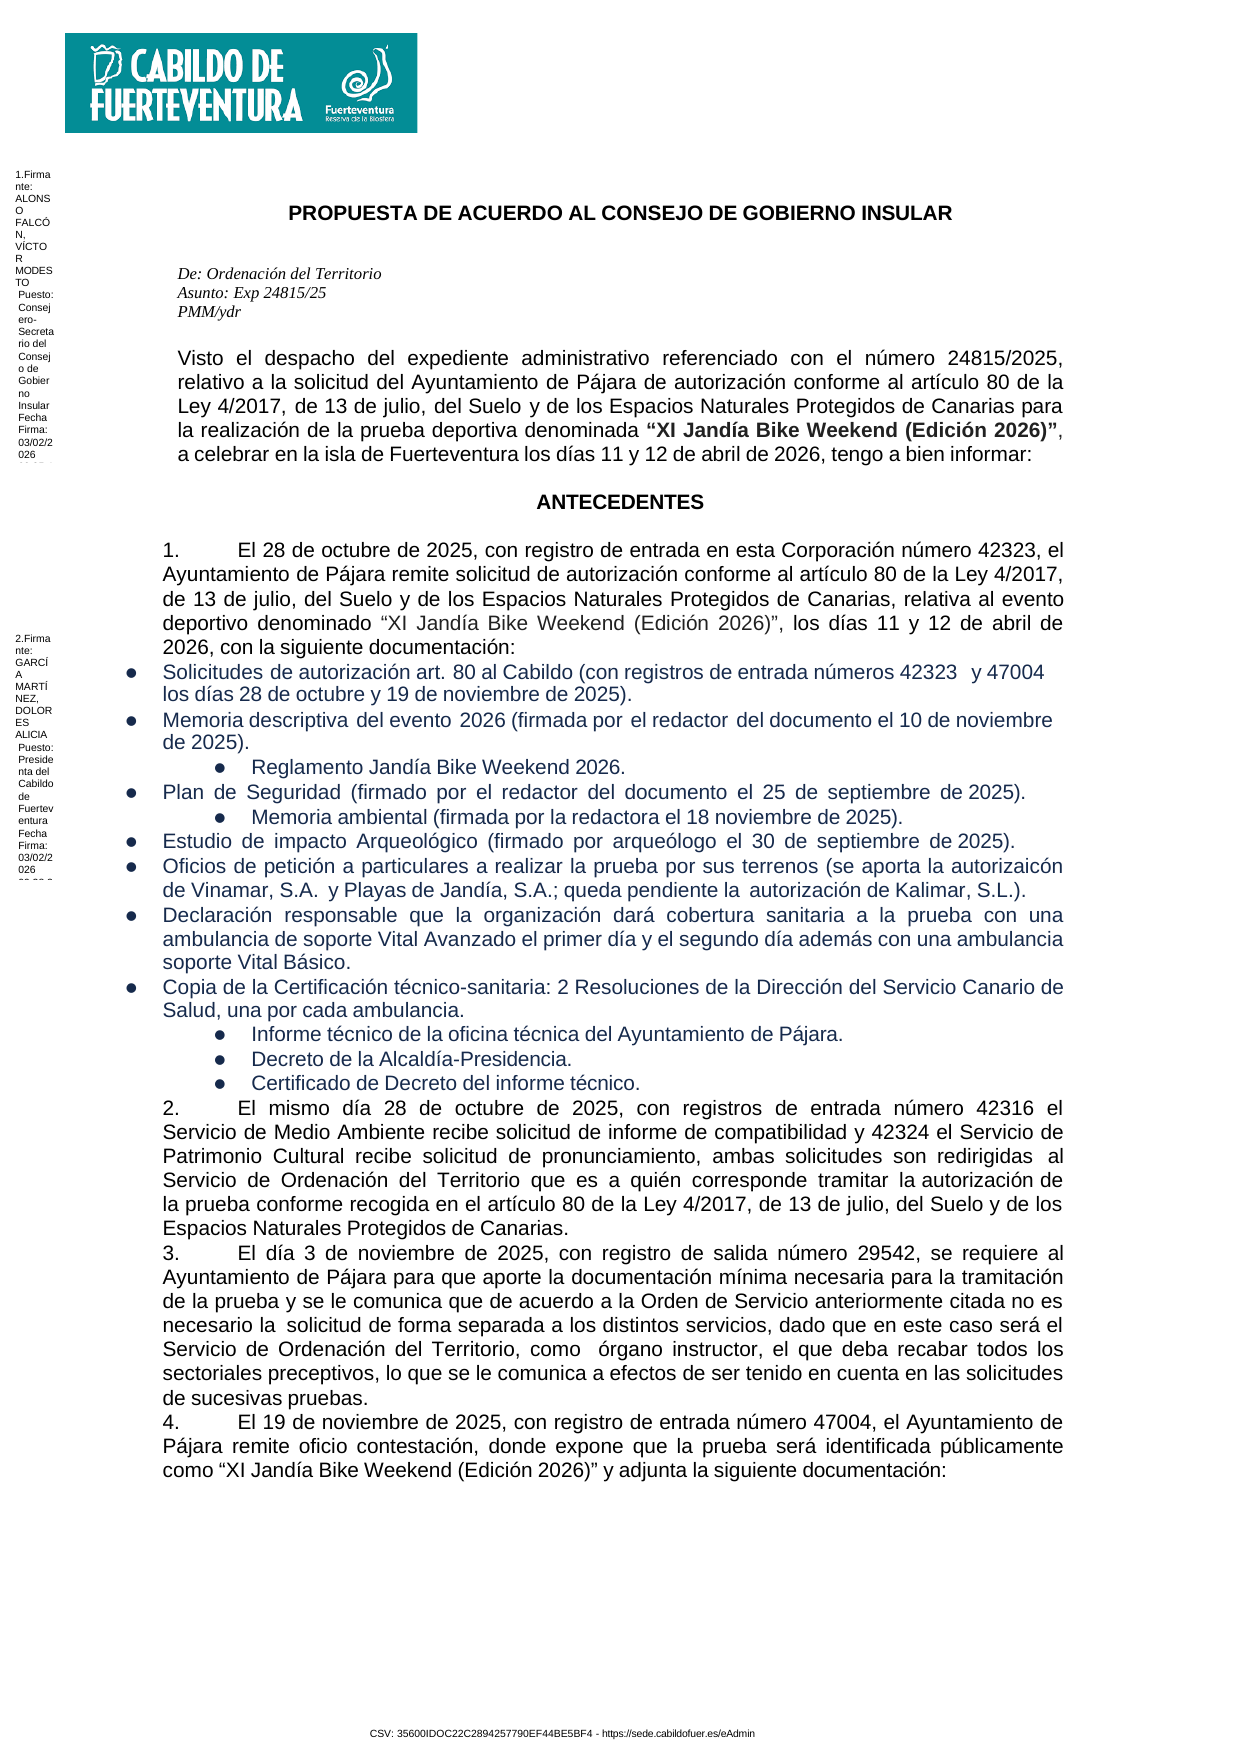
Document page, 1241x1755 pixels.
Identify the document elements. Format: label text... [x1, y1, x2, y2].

text De: Ordenación del Territorio Asunto: Exp 24815/25 PMM/ydr [177, 263, 387, 321]
list Declaración responsable que la organización dará cobertura sanitaria a la prueba con una ambulancia de soporte Vital Avanzado el primer día y el segundo día además con una ambulancia soporte Vital Básico. [125, 903, 1064, 974]
subtitle ANTECEDENTES [287, 490, 954, 514]
list El 19 de noviembre de 2025, con registro de entrada número 47004, el Ayuntamiento de Pájara remite oficio contestación, donde expone que la prueba será identificada públicamente como “XI Jandía Bike Weekend (Edición 2026)” y adjunta la siguiente documentación: [162, 1409, 1064, 1482]
list El mismo día 28 de octubre de 2025, con registros de entrada número 42316 el Servicio de Medio Ambiente recibe solicitud de informe de compatibilidad y 42324 el Servicio de Patrimonio Cultural recibe solicitud de pronunciamiento, ambas solicitudes son redirigidas al Servicio de Ordenación del Territorio que es a quién corresponde tramitar la autorización de la prueba conforme recogida en el artículo 80 de la Ley 4/2017, de 13 de julio, del Suelo y de los Espacios Naturales Protegidos de Canarias. [162, 1095, 1064, 1240]
text 1.Firmante: ALONSO FALCÓN, VÍCTOR MODESTO [15, 169, 54, 288]
list Decreto de la Alcaldía-Presidencia. [213, 1047, 1084, 1071]
list El 28 de octubre de 2025, con registro de entrada en esta Corporación número 42323, el Ayuntamiento de Pájara remite solicitud de autorización conforme al artículo 80 de la Ley 4/2017, de 13 de julio, del Suelo y de los Espacios Naturales Protegidos de Canarias, relativa al evento deportivo denominado “XI Jandía Bike Weekend (Edición 2026)”, los días 11 y 12 de abril de 2026, con la siguiente documentación: [162, 538, 1064, 659]
list Plan de Seguridad (firmado por el redactor del documento el 25 de septiembre de 2025). [125, 780, 1064, 804]
text Puesto: Consejero-Secretario del Consejo de Gobierno Insular Fecha Firma: 03/02/2026 09:25:49 [18, 289, 54, 463]
list Oficios de petición a particulares a realizar la prueba por sus terrenos (se aporta la autorizaicón de Vinamar, S.A. y Playas de Jandía, S.A.; queda pendiente la autorización de Kalimar, S.L.). [125, 854, 1064, 902]
text Puesto: Presidenta del Cabildo de Fuerteventura Fecha Firma: 03/02/2026 09:28:25 [18, 741, 54, 879]
subtitle PROPUESTA DE ACUERDO AL CONSEJO DE GOBIERNO INSULAR [287, 201, 954, 225]
list Informe técnico de la oficina técnica del Ayuntamiento de Pájara. [213, 1022, 1084, 1047]
list Memoria ambiental (firmada por la redactora el 18 noviembre de 2025). [213, 804, 1084, 829]
list Estudio de impacto Arqueológico (firmado por arqueólogo el 30 de septiembre de 2025). [125, 829, 1064, 853]
list Certificado de Decreto del informe técnico. [213, 1071, 1084, 1095]
text Visto el despacho del expediente administrativo referenciado con el número 24815/2025, relativo a la solicitud del Ayuntamiento de Pájara de autorización conforme al artículo 80 de la Ley 4/2017, de 13 de julio, del Suelo y de los Espacios Naturales Protegidos de Canarias para la realización de la prueba deportiva denominada “XI Jandía Bike Weekend (Edición 2026)”, a celebrar en la isla de Fuerteventura los días 11 y 12 de abril de 2026, tengo a bien informar: [177, 345, 1064, 466]
list Copia de la Certificación técnico-sanitaria: 2 Resoluciones de la Dirección del Servicio Canario de Salud, una por cada ambulancia. [125, 976, 1064, 1022]
list Solicitudes de autorización art. 80 al Cabildo (con registros de entrada números 42323 y 47004 los días 28 de octubre y 19 de noviembre de 2025). [125, 660, 1064, 706]
list Memoria descriptiva del evento 2026 (firmada por el redactor del documento el 10 de noviembre de 2025). [125, 708, 1064, 754]
list Reglamento Jandía Bike Weekend 2026. [213, 755, 1084, 780]
text 2.Firmante: GARCÍA MARTÍNEZ, DOLORES ALICIA [15, 633, 54, 741]
list El día 3 de noviembre de 2025, con registro de salida número 29542, se requiere al Ayuntamiento de Pájara para que aporte la documentación mínima necesaria para la tramitación de la prueba y se le comunica que de acuerdo a la Orden de Servicio anteriormente citada no es necesario la solicitud de forma separada a los distintos servicios, dado que en este caso será el Servicio de Ordenación del Territorio, como órgano instructor, el que deba recabar todos los sectoriales preceptivos, lo que se le comunica a efectos de ser tenido en cuenta en las solicitudes de sucesivas pruebas. [162, 1240, 1064, 1409]
